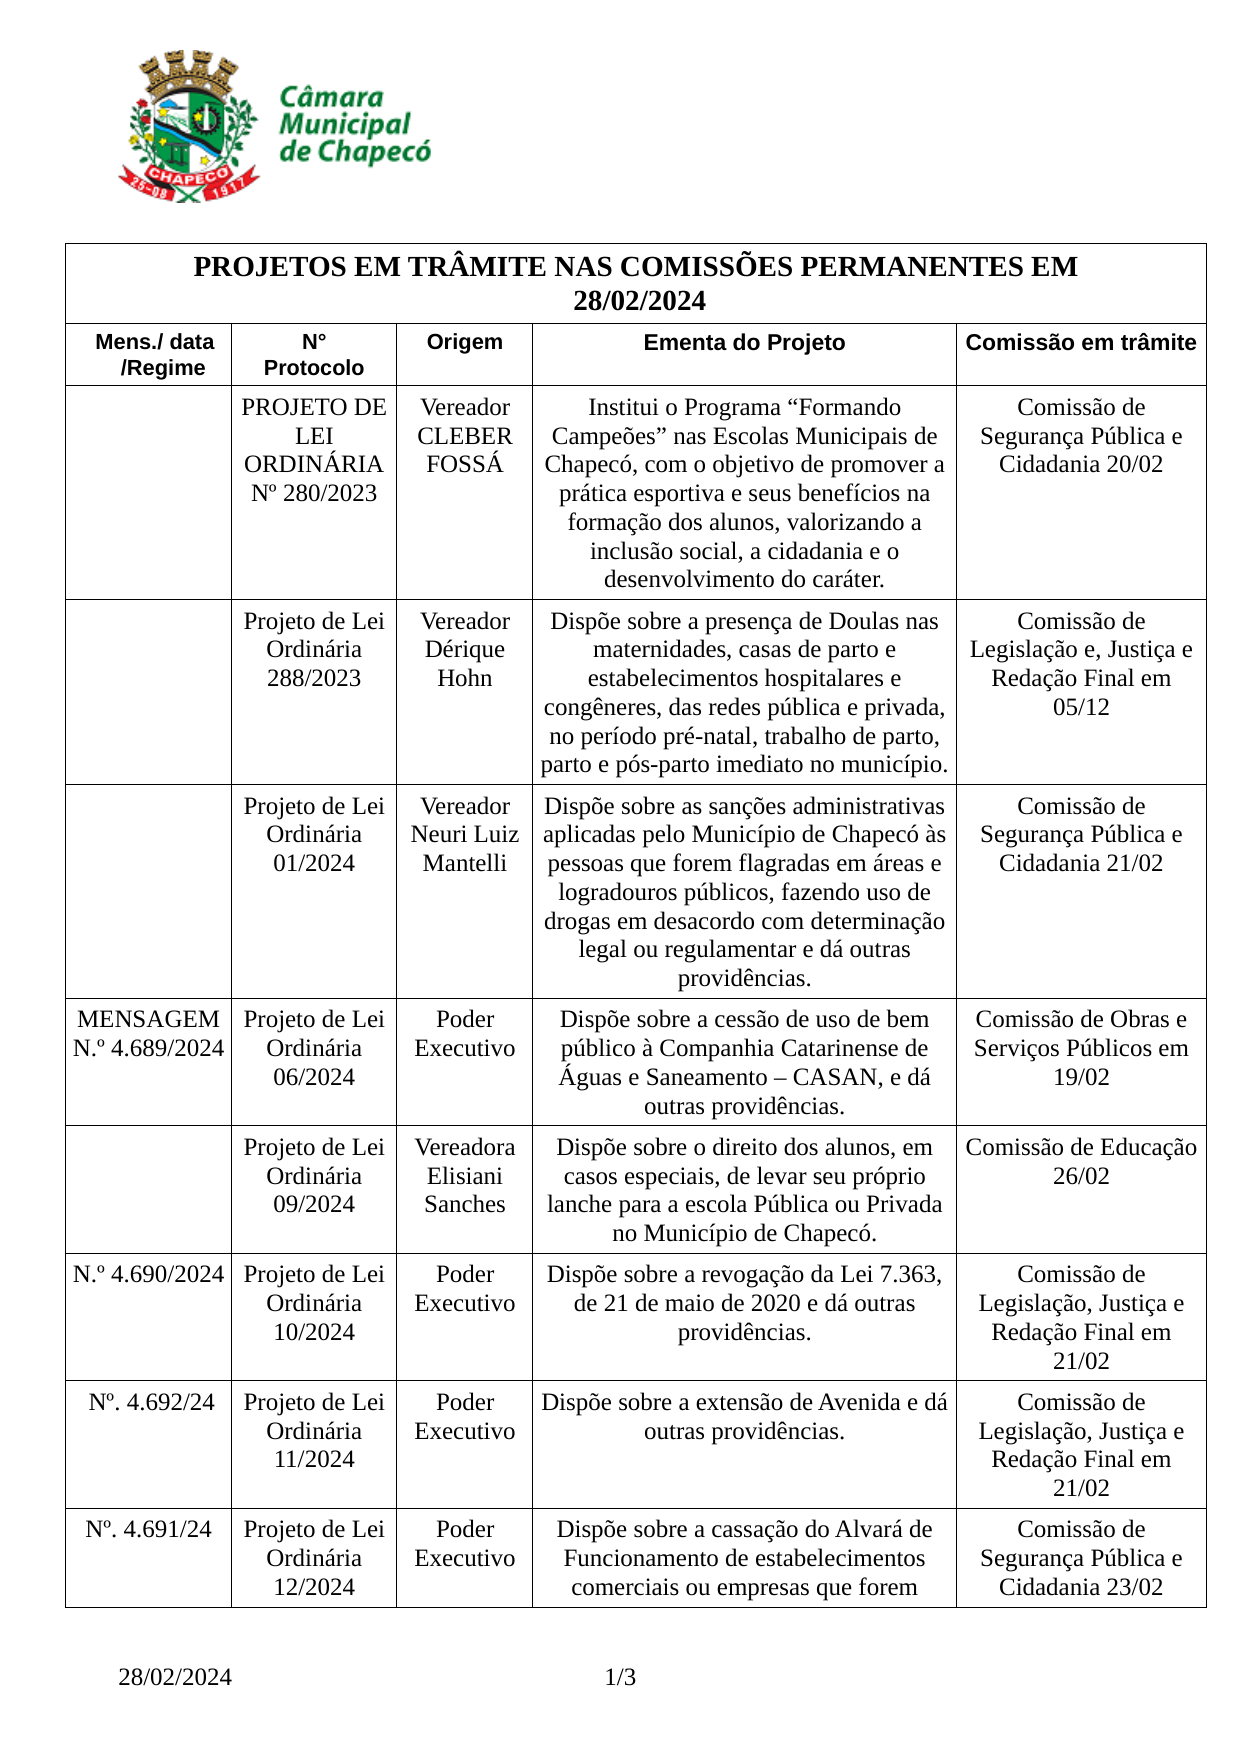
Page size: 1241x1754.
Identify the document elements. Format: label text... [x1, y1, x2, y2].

table_cell Poder Executivo [397, 1254, 532, 1380]
table_cell Dispõe sobre a extensão de Avenida e dá outras providências. [533, 1381, 956, 1508]
table_cell Comissão de Segurança Pública e Cidadania 23/02 [957, 1509, 1206, 1607]
table_cell Origem [397, 324, 532, 385]
table_cell Projeto de Lei Ordinária 06/2024 [232, 999, 396, 1125]
table_cell Dispõe sobre as sanções administrativas aplicadas pelo Município de Chapecó às pessoas que forem flagradas em áreas e logradouros públicos, fazendo uso de drogas em desacordo com determinação legal ou regulamentar e dá outras providências. [533, 785, 956, 998]
table_cell Projeto de Lei Ordinária 11/2024 [232, 1381, 396, 1508]
table_cell [66, 1126, 231, 1253]
table_cell Dispõe sobre a cessão de uso de bem público à Companhia Catarinense de Águas e Saneamento – CASAN, e dá outras providências. [533, 999, 956, 1125]
table_cell Projeto de Lei Ordinária 288/2023 [232, 600, 396, 784]
table_cell Poder Executivo [397, 1509, 532, 1607]
table_cell Dispõe sobre a revogação da Lei 7.363, de 21 de maio de 2020 e dá outras providências. [533, 1254, 956, 1380]
table_cell Nº. 4.691/24 [66, 1509, 231, 1607]
table_cell Vereador Neuri Luiz Mantelli [397, 785, 532, 998]
table_cell Projeto de Lei Ordinária 12/2024 [232, 1509, 396, 1607]
table_cell Dispõe sobre a presença de Doulas nas maternidades, casas de parto e estabelecimentos hospitalares e congêneres, das redes pública e privada, no período pré-natal, trabalho de parto, parto e pós-parto imediato no município. [533, 600, 956, 784]
picture [118, 50, 431, 203]
table_cell Vereador CLEBER FOSSÁ [397, 386, 532, 599]
table_cell Poder Executivo [397, 1381, 532, 1508]
table_cell Projeto de Lei Ordinária 10/2024 [232, 1254, 396, 1380]
table_cell Projeto de Lei Ordinária 01/2024 [232, 785, 396, 998]
table_cell Ementa do Projeto [533, 324, 956, 385]
table_cell Comissão de Obras e Serviços Públicos em 19/02 [957, 999, 1206, 1125]
table_cell Comissão em trâmite [957, 324, 1206, 385]
table_cell [66, 386, 231, 599]
table_cell [66, 600, 231, 784]
table_cell Comissão de Legislação e, Justiça e Redação Final em 05/12 [957, 600, 1206, 784]
table_cell Poder Executivo [397, 999, 532, 1125]
table_header PROJETOS EM TRÂMITE NAS COMISSÕES PERMANENTES EM 28/02/2024 [66, 244, 1206, 322]
table_cell Dispõe sobre a cassação do Alvará de Funcionamento de estabelecimentos comerciais ou empresas que forem [533, 1509, 956, 1607]
table_cell Dispõe sobre o direito dos alunos, em casos especiais, de levar seu próprio lanche para a escola Pública ou Privada no Município de Chapecó. [533, 1126, 956, 1253]
table_cell Comissão de Educação 26/02 [957, 1126, 1206, 1253]
table_cell Vereadora Elisiani Sanches [397, 1126, 532, 1253]
table_cell Vereador Dérique Hohn [397, 600, 532, 784]
table_cell Nº. 4.692/24 [66, 1381, 231, 1508]
table_cell Comissão de Legislação, Justiça e Redação Final em 21/02 [957, 1254, 1206, 1380]
table_cell PROJETO DE LEI ORDINÁRIA Nº 280/2023 [232, 386, 396, 599]
table_cell N° Protocolo [232, 324, 396, 385]
table_cell Projeto de Lei Ordinária 09/2024 [232, 1126, 396, 1253]
table_cell Mens./ data /Regime [66, 324, 231, 385]
table_cell N.º 4.690/2024 [66, 1254, 231, 1380]
table_cell MENSAGEM N.º 4.689/2024 [66, 999, 231, 1125]
table_cell Institui o Programa “Formando Campeões” nas Escolas Municipais de Chapecó, com o objetivo de promover a prática esportiva e seus benefícios na formação dos alunos, valorizando a inclusão social, a cidadania e o desenvolvimento do caráter. [533, 386, 956, 599]
table_cell [66, 785, 231, 998]
table_cell Comissão de Segurança Pública e Cidadania 21/02 [957, 785, 1206, 998]
table_cell Comissão de Legislação, Justiça e Redação Final em 21/02 [957, 1381, 1206, 1508]
table_cell Comissão de Segurança Pública e Cidadania 20/02 [957, 386, 1206, 599]
